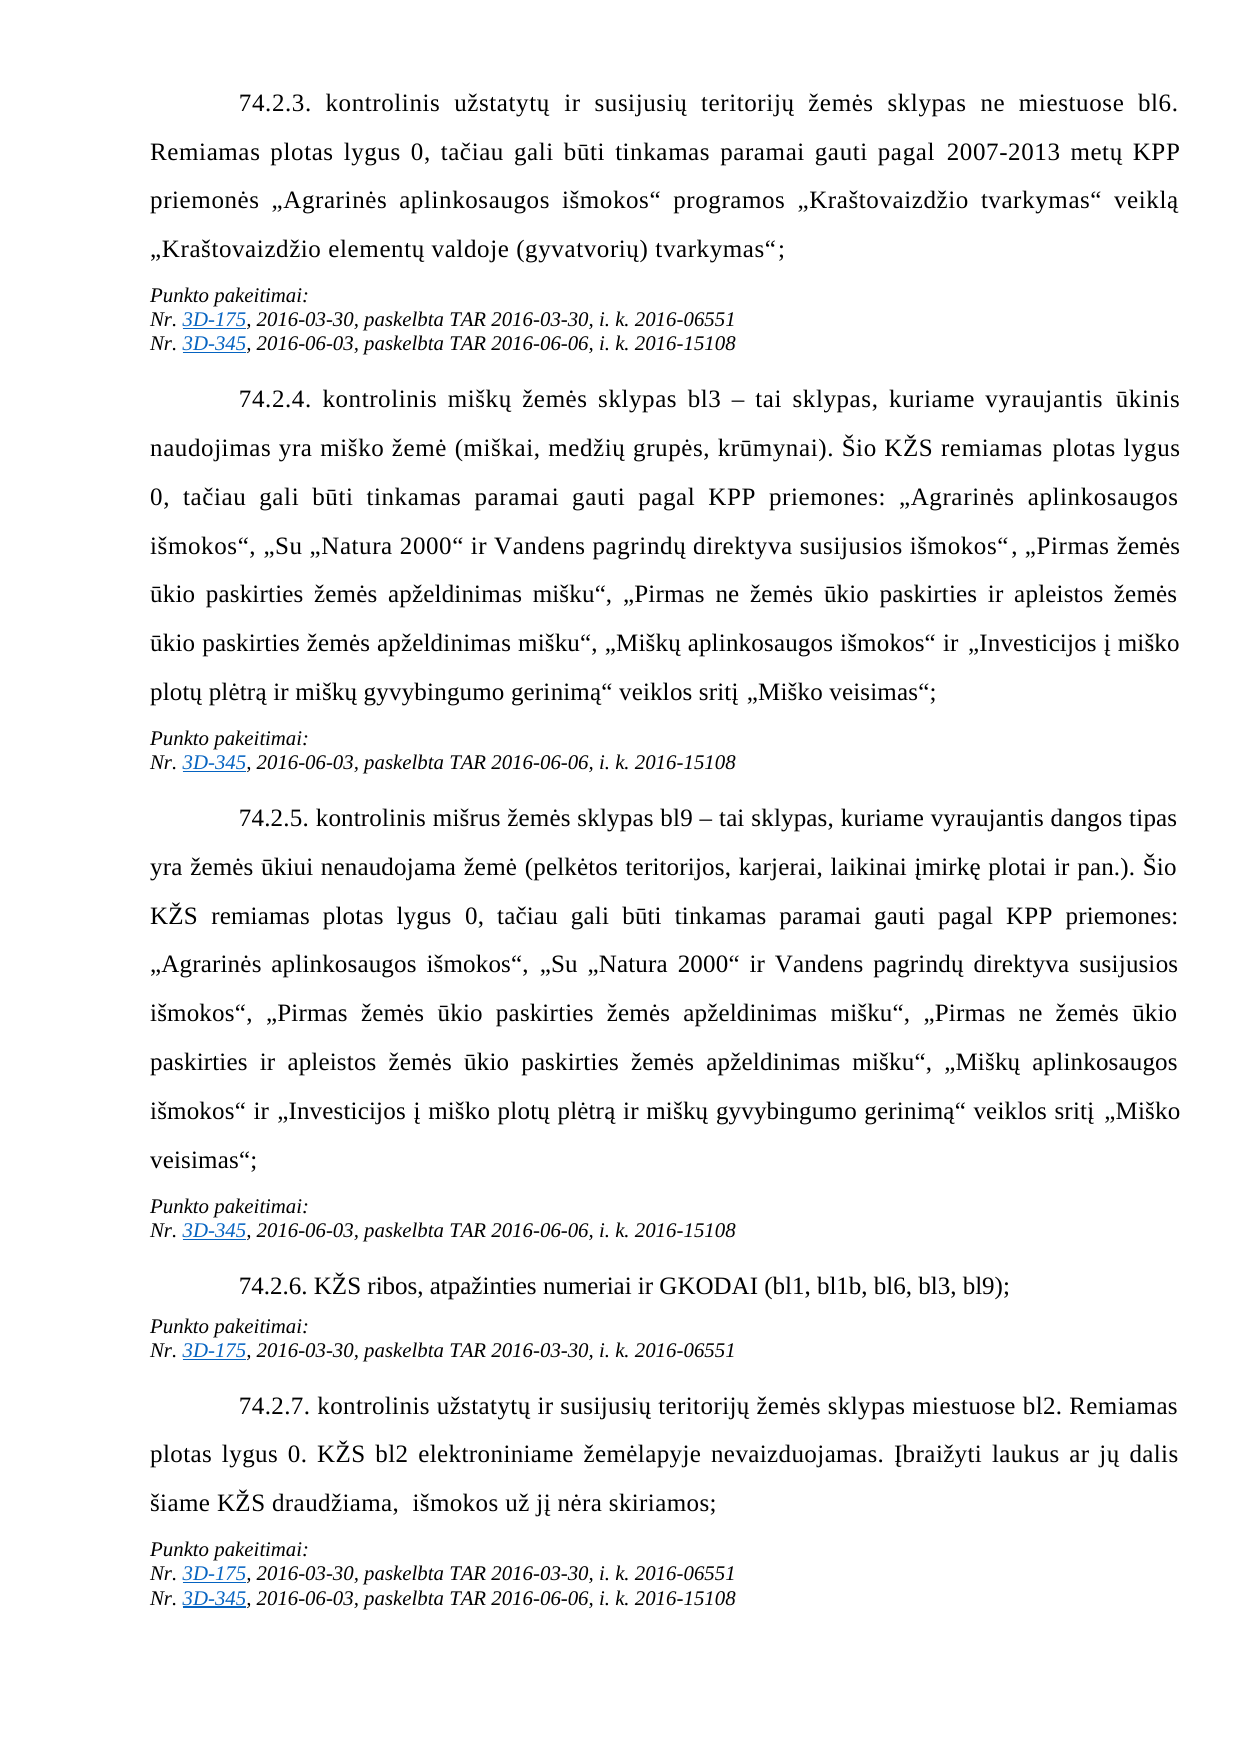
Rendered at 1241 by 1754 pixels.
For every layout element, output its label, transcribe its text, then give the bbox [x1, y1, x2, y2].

text Nr. 3D-345, 2016-06-03, paskelbta TAR 2016-06-06, i. k. 2016-15108 [150, 331, 1180, 355]
text 74.2.7. kontrolinis užstatytų ir susijusių teritorijų žemės sklypas miestuose bl2. Remiamas plotas lygus 0. KŽS bl2 elektroniniame žemėlapyje nevaizduojamas. Įbraižyti laukus ar jų dalis šiame KŽS draudžiama, išmokos už jį nėra skiriamos; [150, 1391, 1180, 1517]
text 74.2.4. kontrolinis miškų žemės sklypas bl3 – tai sklypas, kuriame vyraujantis ūkinis naudojimas yra miško žemė (miškai, medžių grupės, krūmynai). Šio KŽS remiamas plotas lygus 0, tačiau gali būti tinkamas paramai gauti pagal KPP priemones: „Agrarinės aplinkosaugos išmokos“, „Su „Natura 2000“ ir Vandens pagrindų direktyva susijusios išmokos“, „Pirmas žemės ūkio paskirties žemės apželdinimas mišku“, „Pirmas ne žemės ūkio paskirties ir apleistos žemės ūkio paskirties žemės apželdinimas mišku“, „Miškų aplinkosaugos išmokos“ ir „Investicijos į miško plotų plėtrą ir miškų gyvybingumo gerinimą“ veiklos sritį „Miško veisimas“; [150, 384, 1180, 706]
text Nr. 3D-345, 2016-06-03, paskelbta TAR 2016-06-06, i. k. 2016-15108 [150, 1218, 1180, 1242]
text Nr. 3D-175, 2016-03-30, paskelbta TAR 2016-03-30, i. k. 2016-06551 [150, 1561, 1180, 1585]
text Nr. 3D-175, 2016-03-30, paskelbta TAR 2016-03-30, i. k. 2016-06551 [150, 307, 1180, 331]
text 74.2.5. kontrolinis mišrus žemės sklypas bl9 – tai sklypas, kuriame vyraujantis dangos tipas yra žemės ūkiui nenaudojama žemė (pelkėtos teritorijos, karjerai, laikinai įmirkę plotai ir pan.). Šio KŽS remiamas plotas lygus 0, tačiau gali būti tinkamas paramai gauti pagal KPP priemones: „Agrarinės aplinkosaugos išmokos“, „Su „Natura 2000“ ir Vandens pagrindų direktyva susijusios išmokos“, „Pirmas žemės ūkio paskirties žemės apželdinimas mišku“, „Pirmas ne žemės ūkio paskirties ir apleistos žemės ūkio paskirties žemės apželdinimas mišku“, „Miškų aplinkosaugos išmokos“ ir „Investicijos į miško plotų plėtrą ir miškų gyvybingumo gerinimą“ veiklos sritį „Miško veisimas“; [150, 803, 1180, 1174]
text Punkto pakeitimai: [150, 1537, 1180, 1561]
text Nr. 3D-345, 2016-06-03, paskelbta TAR 2016-06-06, i. k. 2016-15108 [150, 750, 1180, 774]
text Nr. 3D-175, 2016-03-30, paskelbta TAR 2016-03-30, i. k. 2016-06551 [150, 1338, 1180, 1362]
text Punkto pakeitimai: [150, 1314, 1180, 1338]
text Punkto pakeitimai: [150, 726, 1180, 750]
text Punkto pakeitimai: [150, 1194, 1180, 1218]
text Punkto pakeitimai: [150, 283, 1180, 307]
text 74.2.6. KŽS ribos, atpažinties numeriai ir GKODAI (bl1, bl1b, bl6, bl3, bl9); [150, 1271, 1180, 1299]
text Nr. 3D-345, 2016-06-03, paskelbta TAR 2016-06-06, i. k. 2016-15108 [150, 1585, 1180, 1609]
text 74.2.3. kontrolinis užstatytų ir susijusių teritorijų žemės sklypas ne miestuose bl6. Remiamas plotas lygus 0, tačiau gali būti tinkamas paramai gauti pagal 2007-2013 metų KPP priemonės „Agrarinės aplinkosaugos išmokos“ programos „Kraštovaizdžio tvarkymas“ veiklą „Kraštovaizdžio elementų valdoje (gyvatvorių) tvarkymas“; [150, 88, 1180, 263]
